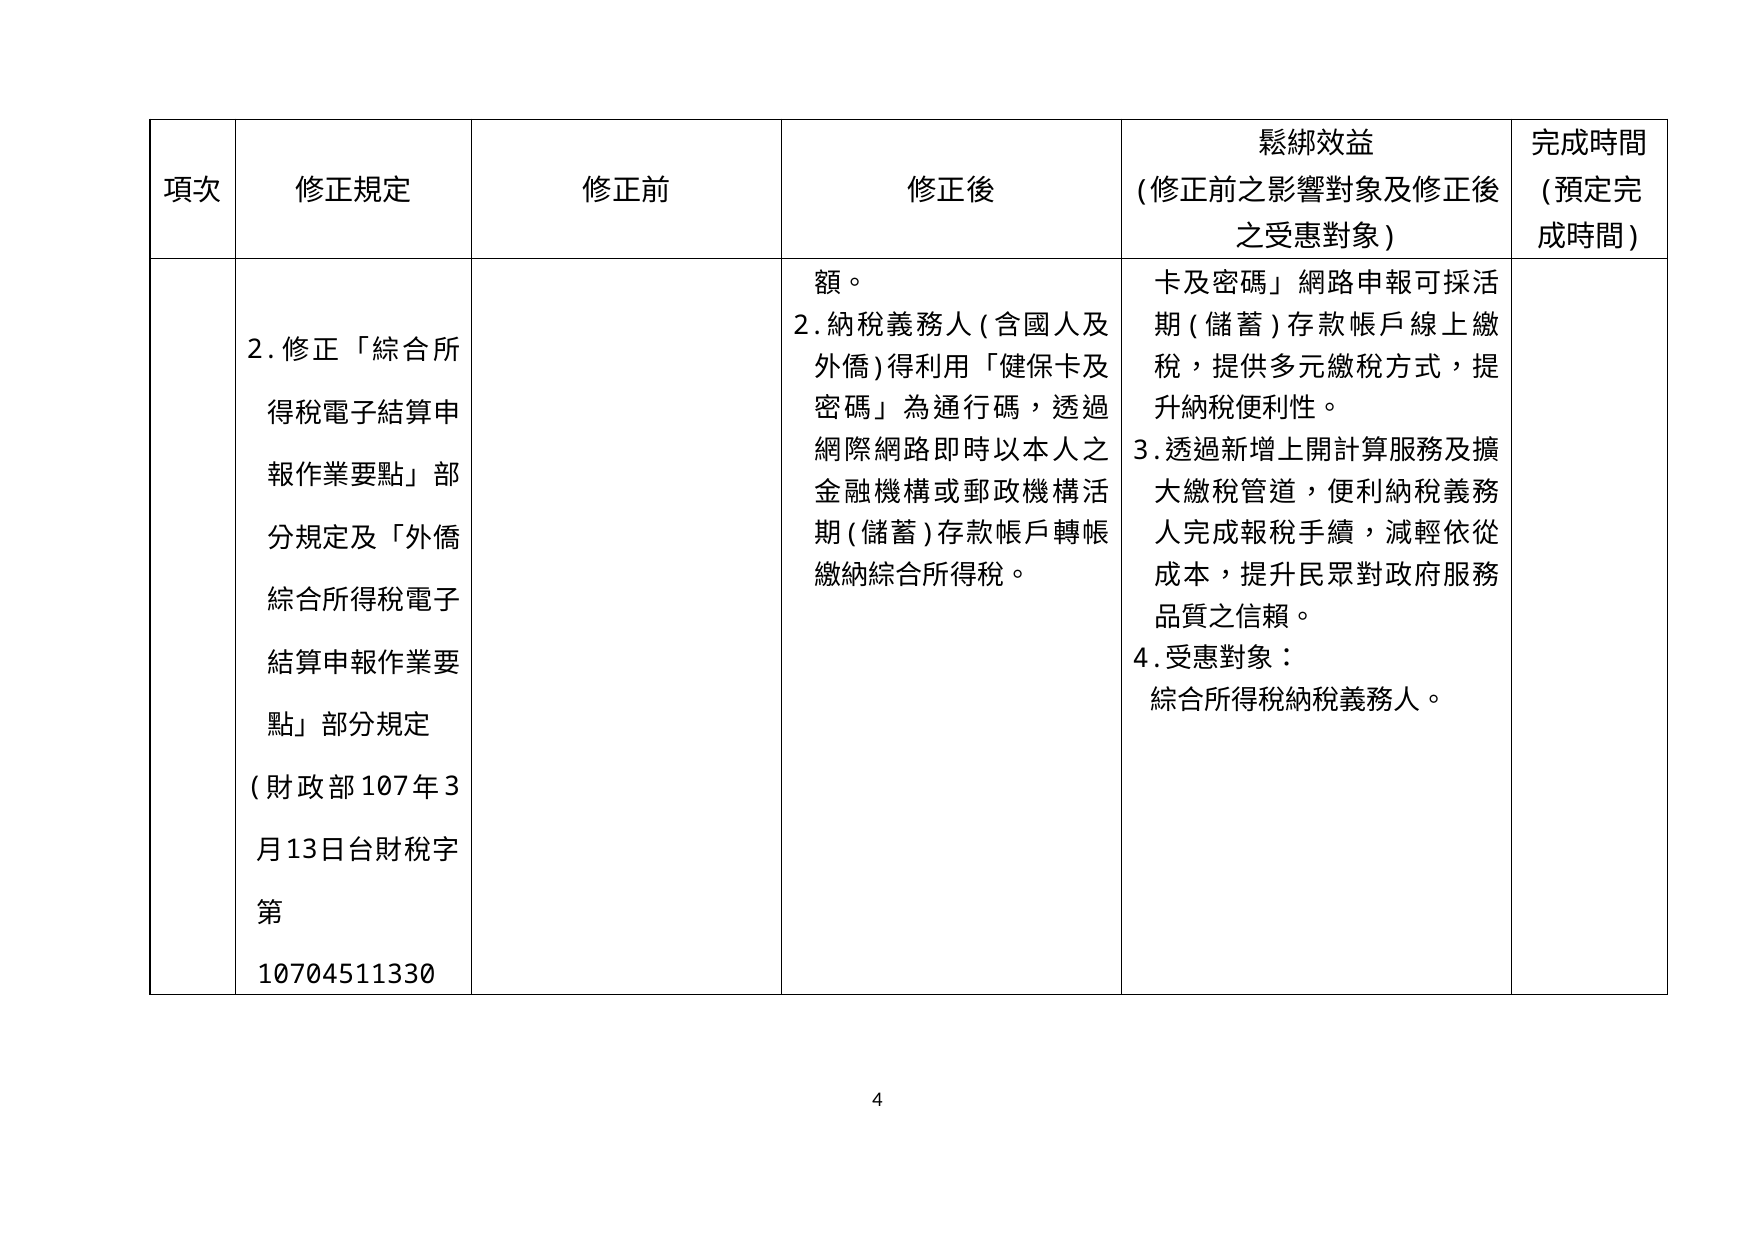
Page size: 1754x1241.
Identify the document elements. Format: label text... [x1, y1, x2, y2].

table_header 完成時間 (預定完成時間) [1512, 120, 1667, 258]
table_header 修正前 [472, 120, 781, 258]
table_cell [1512, 259, 1667, 993]
table_header 項次 [151, 120, 235, 258]
table_cell [151, 259, 235, 993]
table_header 修正規定 [236, 120, 471, 258]
table_cell 2.修正「綜合所得稅電子結算申報作業要點」部分規定及「外僑綜合所得稅電子結算申報作業要點」部分規定 (財政部107年3月13日台財稅字第10704511330 [236, 259, 471, 993]
table_cell [472, 259, 781, 993]
table_header 修正後 [782, 120, 1121, 258]
table_cell 額。 2.納稅義務人(含國人及外僑)得利用「健保卡及密碼」為通行碼，透過網際網路即時以本人之金融機構或郵政機構活期(儲蓄)存款帳戶轉帳繳納綜合所得稅。 [782, 259, 1121, 993]
table_header 鬆綁效益 (修正前之影響對象及修正後之受惠對象) [1122, 120, 1511, 258]
table_cell 卡及密碼」網路申報可採活期(儲蓄)存款帳戶線上繳稅，提供多元繳稅方式，提升納稅便利性。 3.透過新增上開計算服務及擴大繳稅管道，便利納稅義務人完成報稅手續，減輕依從成本，提升民眾對政府服務品質之信賴。 4.受惠對象： 綜合所得稅納稅義務人。 [1122, 259, 1511, 993]
